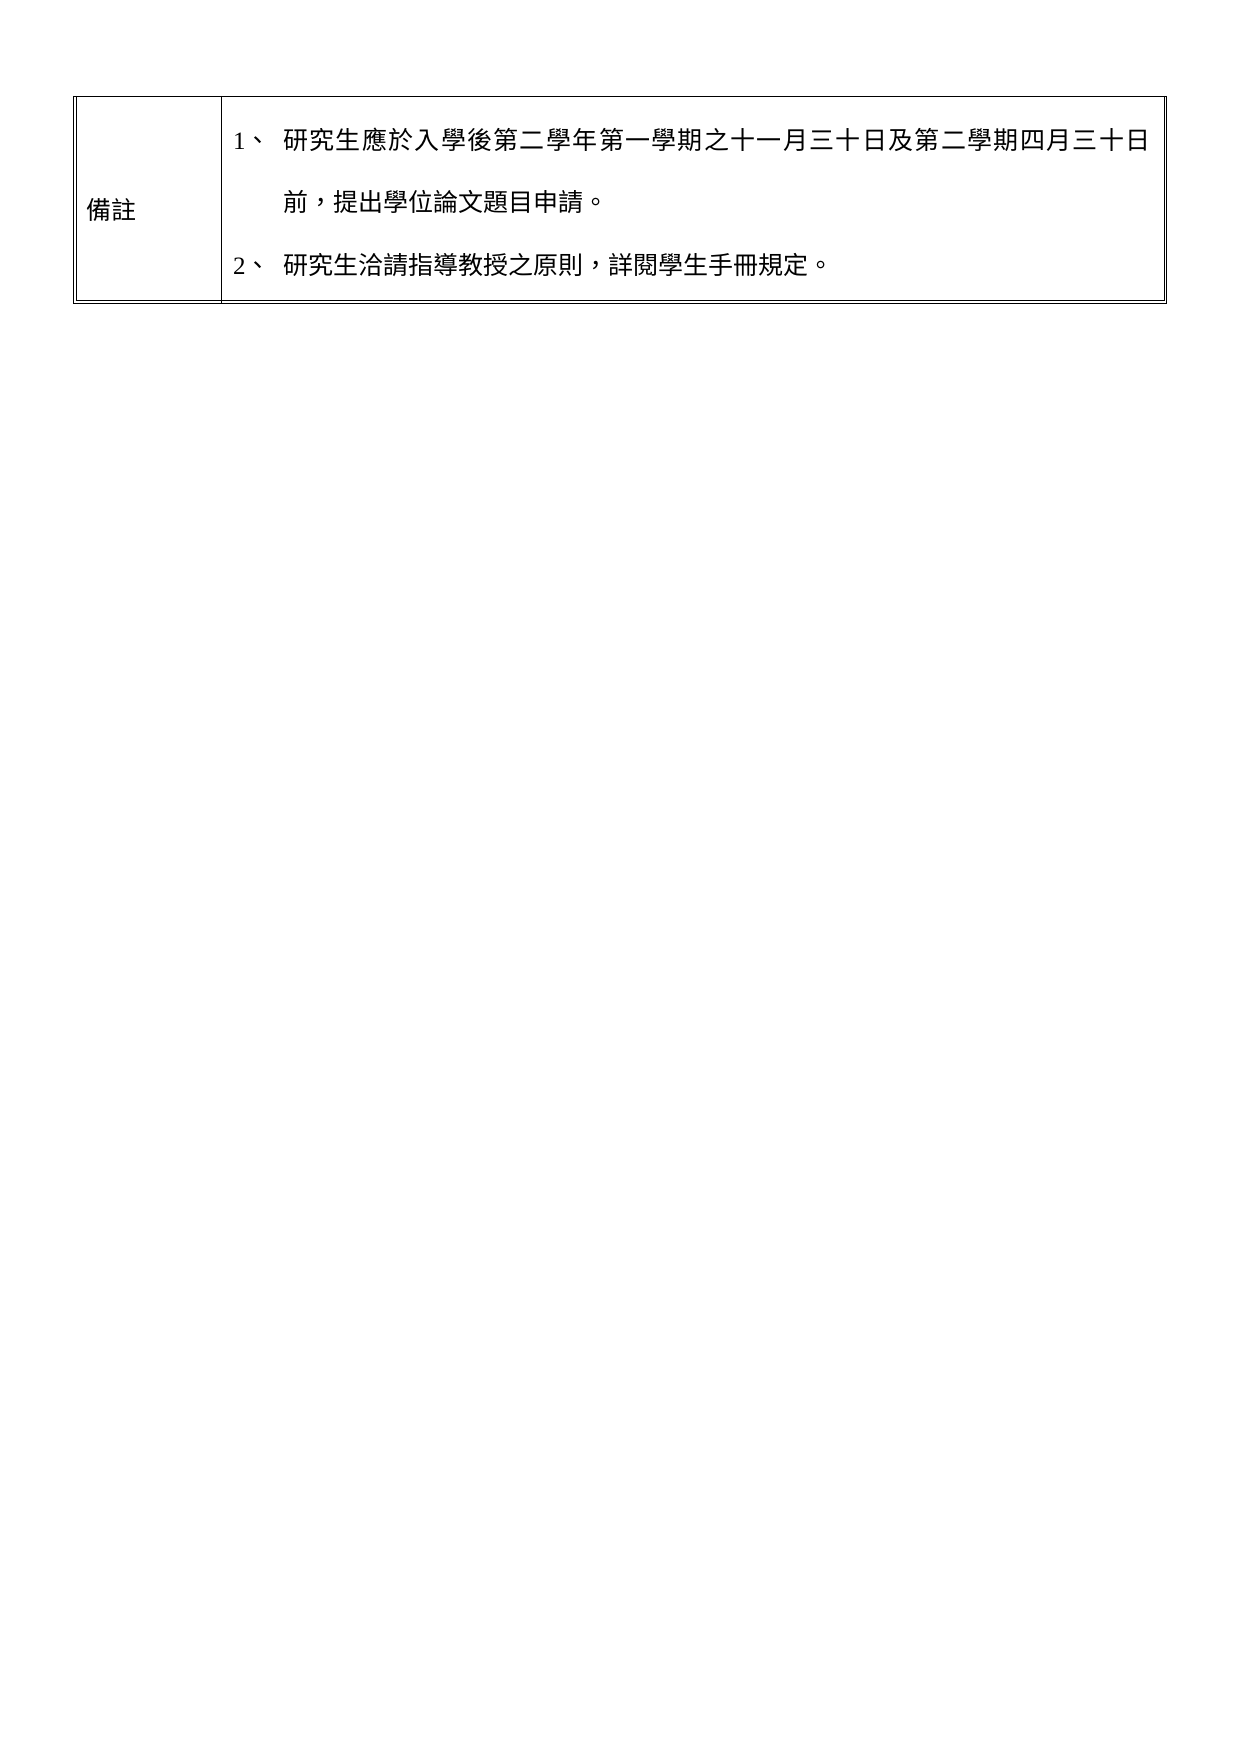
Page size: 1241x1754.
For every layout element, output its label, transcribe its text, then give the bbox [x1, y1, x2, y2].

table_cell 備註 [77, 97, 221, 300]
table_cell 研究生應於入學後第二學年第一學期之十一月三十日及第二學期四月三十日前，提出學位論文題目申請。 研究生洽請指導教授之原則，詳閱學生手冊規定。 [222, 97, 1164, 300]
